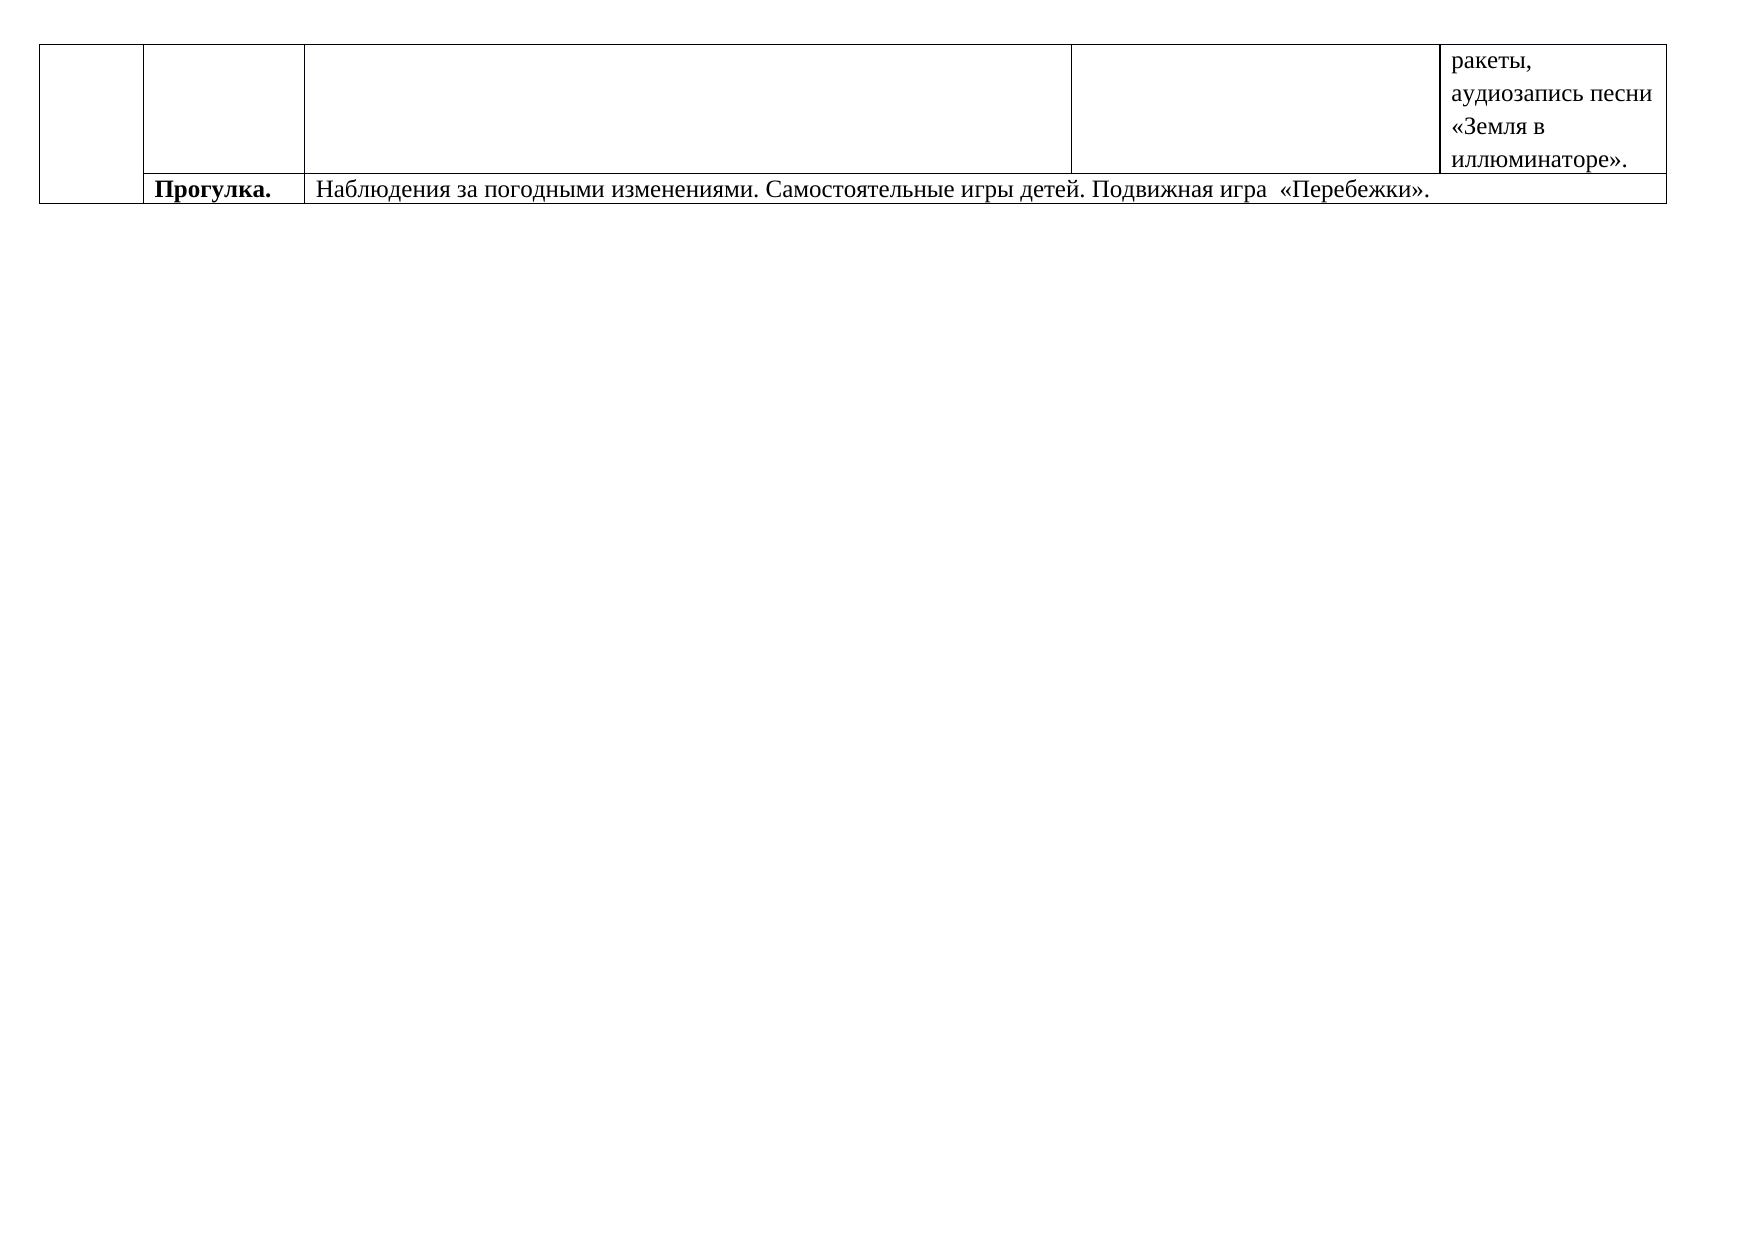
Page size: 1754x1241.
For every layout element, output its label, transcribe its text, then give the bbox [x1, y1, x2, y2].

table_cell ракеты, аудиозапись песни «Земля в иллюминаторе». [1441, 45, 1666, 173]
table_cell [40, 45, 143, 203]
table_cell [1072, 45, 1439, 173]
table_cell [305, 45, 1071, 173]
table_cell Наблюдения за погодными изменениями. Самостоятельные игры детей. Подвижная игра «Перебежки». [305, 174, 1666, 203]
table_cell Прогулка. [144, 174, 304, 203]
table_cell [144, 45, 304, 173]
